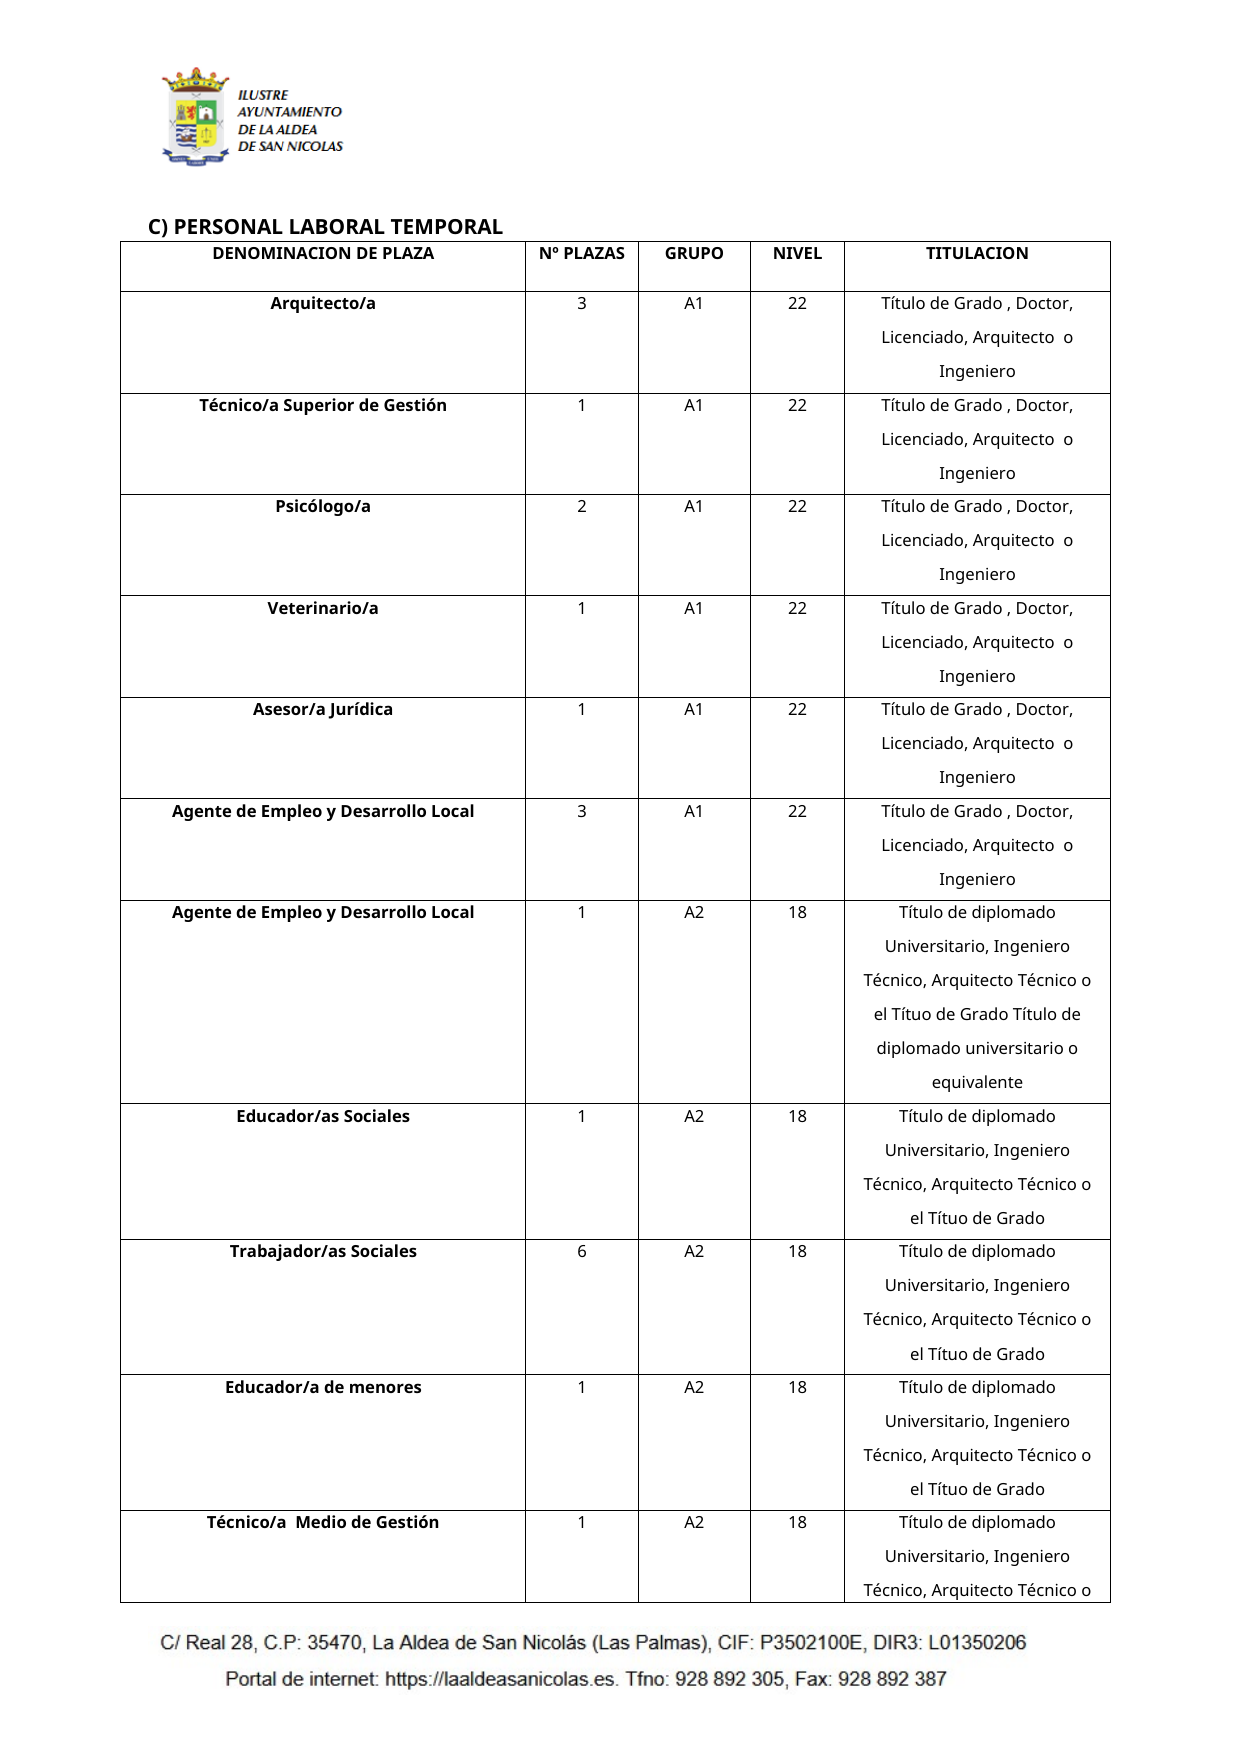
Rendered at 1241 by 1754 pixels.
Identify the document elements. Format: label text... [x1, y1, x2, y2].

table_cell 1 [526, 698, 638, 798]
table_cell 22 [751, 292, 844, 392]
table_cell 18 [751, 1375, 844, 1510]
table_cell Título de diplomado Universitario, Ingeniero Técnico, Arquitecto Técnico o el Títuo de Grado [845, 1375, 1110, 1510]
table_header NIVEL [751, 242, 844, 291]
table_header Nº PLAZAS [526, 242, 638, 291]
table_cell A1 [639, 495, 750, 595]
table_cell 1 [526, 1375, 638, 1510]
table_cell Título de Grado , Doctor, Licenciado, Arquitecto o Ingeniero [845, 292, 1110, 392]
table_cell Arquitecto/a [121, 292, 525, 392]
table_cell Título de diplomado Universitario, Ingeniero Técnico, Arquitecto Técnico o [845, 1511, 1110, 1602]
table_cell 1 [526, 1104, 638, 1239]
table_cell Técnico/a Superior de Gestión [121, 394, 525, 494]
table_cell 1 [526, 901, 638, 1103]
table_cell A1 [639, 799, 750, 900]
table_cell 2 [526, 495, 638, 595]
table_cell Título de diplomado Universitario, Ingeniero Técnico, Arquitecto Técnico o el Títuo de Grado [845, 1240, 1110, 1374]
table_cell 3 [526, 799, 638, 900]
table_cell A2 [639, 1240, 750, 1374]
table_cell A1 [639, 698, 750, 798]
table_cell Asesor/a Jurídica [121, 698, 525, 798]
table_cell Psicólogo/a [121, 495, 525, 595]
table_cell 1 [526, 596, 638, 697]
table_cell Trabajador/as Sociales [121, 1240, 525, 1374]
table_cell 1 [526, 1511, 638, 1602]
table_cell Educador/a de menores [121, 1375, 525, 1510]
picture [148, 1626, 1033, 1695]
table_cell 22 [751, 394, 844, 494]
table_cell A2 [639, 1375, 750, 1510]
table_cell Título de Grado , Doctor, Licenciado, Arquitecto o Ingeniero [845, 394, 1110, 494]
table_cell Título de diplomado Universitario, Ingeniero Técnico, Arquitecto Técnico o el Títuo de Grado Título de diplomado universitario o equivalente [845, 901, 1110, 1103]
table_cell 22 [751, 698, 844, 798]
text C) PERSONAL LABORAL TEMPORAL [148, 212, 1093, 241]
table_cell 18 [751, 901, 844, 1103]
table_cell Título de Grado , Doctor, Licenciado, Arquitecto o Ingeniero [845, 596, 1110, 697]
table_header GRUPO [639, 242, 750, 291]
table_cell 6 [526, 1240, 638, 1374]
table_cell 1 [526, 394, 638, 494]
table_cell Educador/as Sociales [121, 1104, 525, 1239]
table_cell A1 [639, 292, 750, 392]
table_cell Título de diplomado Universitario, Ingeniero Técnico, Arquitecto Técnico o el Títuo de Grado [845, 1104, 1110, 1239]
table_cell Agente de Empleo y Desarrollo Local [121, 799, 525, 900]
table_cell A2 [639, 901, 750, 1103]
table_cell 22 [751, 495, 844, 595]
table_cell Agente de Empleo y Desarrollo Local [121, 901, 525, 1103]
table_cell A1 [639, 394, 750, 494]
table_cell Título de Grado , Doctor, Licenciado, Arquitecto o Ingeniero [845, 495, 1110, 595]
table_cell 22 [751, 799, 844, 900]
table_cell 18 [751, 1511, 844, 1602]
table_cell A1 [639, 596, 750, 697]
table_header DENOMINACION DE PLAZA [121, 242, 525, 291]
table_cell 18 [751, 1104, 844, 1239]
table_cell Título de Grado , Doctor, Licenciado, Arquitecto o Ingeniero [845, 698, 1110, 798]
table_cell 18 [751, 1240, 844, 1374]
table_cell 3 [526, 292, 638, 392]
table_cell Título de Grado , Doctor, Licenciado, Arquitecto o Ingeniero [845, 799, 1110, 900]
picture [148, 59, 359, 174]
table_header TITULACION [845, 242, 1110, 291]
table_cell Veterinario/a [121, 596, 525, 697]
table_cell A2 [639, 1104, 750, 1239]
table_cell Técnico/a Medio de Gestión [121, 1511, 525, 1602]
table_cell 22 [751, 596, 844, 697]
table_cell A2 [639, 1511, 750, 1602]
